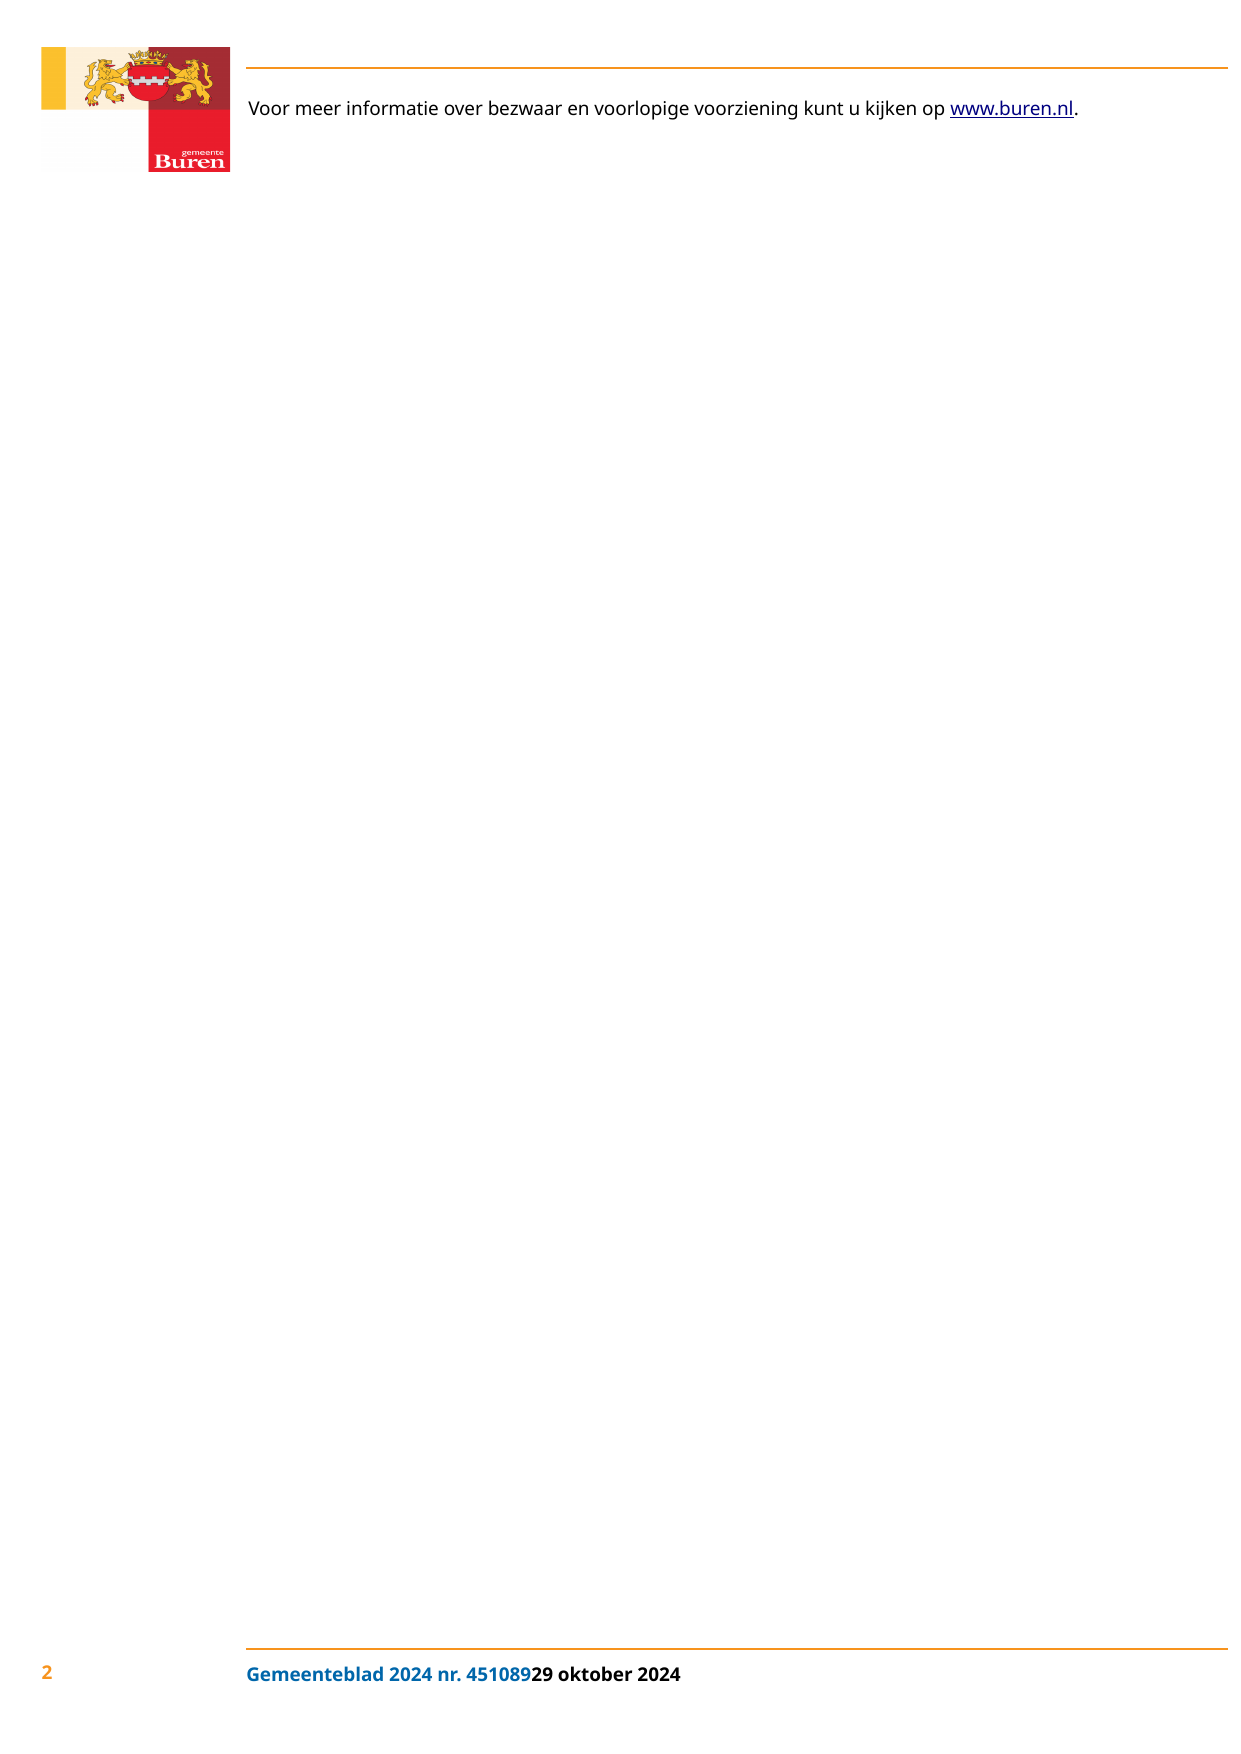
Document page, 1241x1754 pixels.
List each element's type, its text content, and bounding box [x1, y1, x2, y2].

text Voor meer informatie over bezwaar en voorlopige voorziening kunt u kijken op www.buren.nl. [248, 95, 1152, 121]
picture [41, 47, 231, 172]
